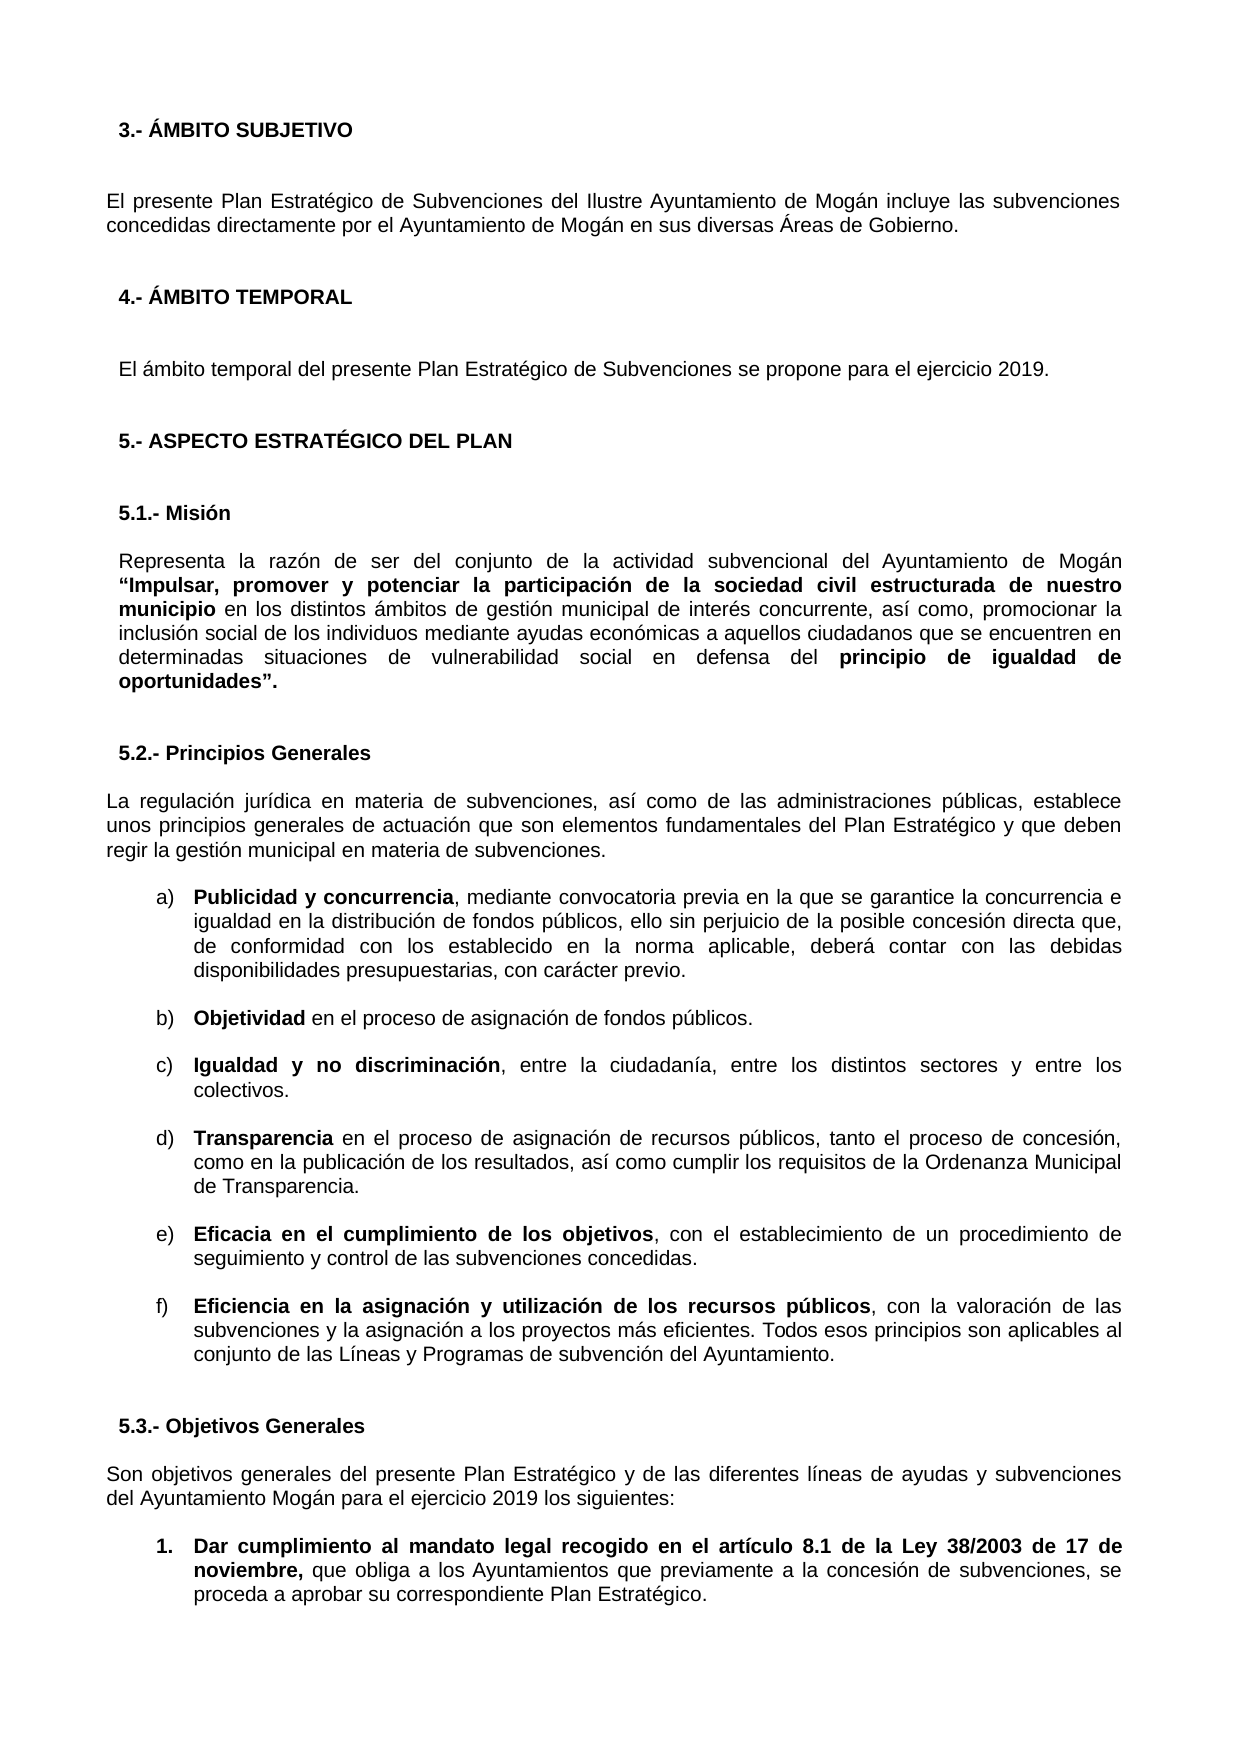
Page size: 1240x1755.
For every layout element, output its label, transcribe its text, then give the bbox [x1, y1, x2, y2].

text El ámbito temporal del presente Plan Estratégico de Subvenciones se propone para el ejercicio 2019. [118, 357, 1133, 381]
subtitle 4.- ÁMBITO TEMPORAL [118, 285, 1133, 309]
subtitle 5.3.- Objetivos Generales [118, 1414, 1133, 1438]
text El presente Plan Estratégico de Subvenciones del Ilustre Ayuntamiento de Mogán incluye las subvenciones concedidas directamente por el Ayuntamiento de Mogán en sus diversas Áreas de Gobierno. [106, 189, 1121, 237]
text Representa la razón de ser del conjunto de la actividad subvencional del Ayuntamiento de Mogán “Impulsar, promover y potenciar la participación de la sociedad civil estructurada de nuestro municipio en los distintos ámbitos de gestión municipal de interés concurrente, así como, promocionar la inclusión social de los individuos mediante ayudas económicas a aquellos ciudadanos que se encuentren en determinadas situaciones de vulnerabilidad social en defensa del principio de igualdad de oportunidades”. [118, 548, 1122, 693]
list Dar cumplimiento al mandato legal recogido en el artículo 8.1 de la Ley 38/2003 de 17 de noviembre, que obliga a los Ayuntamientos que previamente a la concesión de subvenciones, se proceda a aprobar su correspondiente Plan Estratégico. [156, 1534, 1122, 1606]
list Transparencia en el proceso de asignación de recursos públicos, tanto el proceso de concesión, como en la publicación de los resultados, así como cumplir los requisitos de la Ordenanza Municipal de Transparencia. [156, 1126, 1122, 1198]
subtitle 3.- ÁMBITO SUBJETIVO [118, 117, 1133, 141]
list Eficiencia en la asignación y utilización de los recursos públicos, con la valoración de las subvenciones y la asignación a los proyectos más eficientes. Todos esos principios son aplicables al conjunto de las Líneas y Programas de subvención del Ayuntamiento. [156, 1294, 1122, 1366]
list Publicidad y concurrencia, mediante convocatoria previa en la que se garantice la concurrencia e igualdad en la distribución de fondos públicos, ello sin perjuicio de la posible concesión directa que, de conformidad con los establecido en la norma aplicable, deberá contar con las debidas disponibilidades presupuestarias, con carácter previo. [156, 885, 1122, 982]
subtitle 5.2.- Principios Generales [118, 741, 1133, 765]
list Objetividad en el proceso de asignación de fondos públicos. [156, 1005, 1133, 1029]
text La regulación jurídica en materia de subvenciones, así como de las administraciones públicas, establece unos principios generales de actuación que son elementos fundamentales del Plan Estratégico y que deben regir la gestión municipal en materia de subvenciones. [106, 789, 1122, 861]
text 5.1.- Misión [118, 501, 1133, 524]
list Eficacia en el cumplimiento de los objetivos, con el establecimiento de un procedimiento de seguimiento y control de las subvenciones concedidas. [156, 1222, 1122, 1270]
subtitle 5.- ASPECTO ESTRATÉGICO DEL PLAN [118, 428, 1133, 452]
list Igualdad y no discriminación, entre la ciudadanía, entre los distintos sectores y entre los colectivos. [156, 1053, 1123, 1101]
text Son objetivos generales del presente Plan Estratégico y de las diferentes líneas de ayudas y subvenciones del Ayuntamiento Mogán para el ejercicio 2019 los siguientes: [106, 1462, 1121, 1510]
